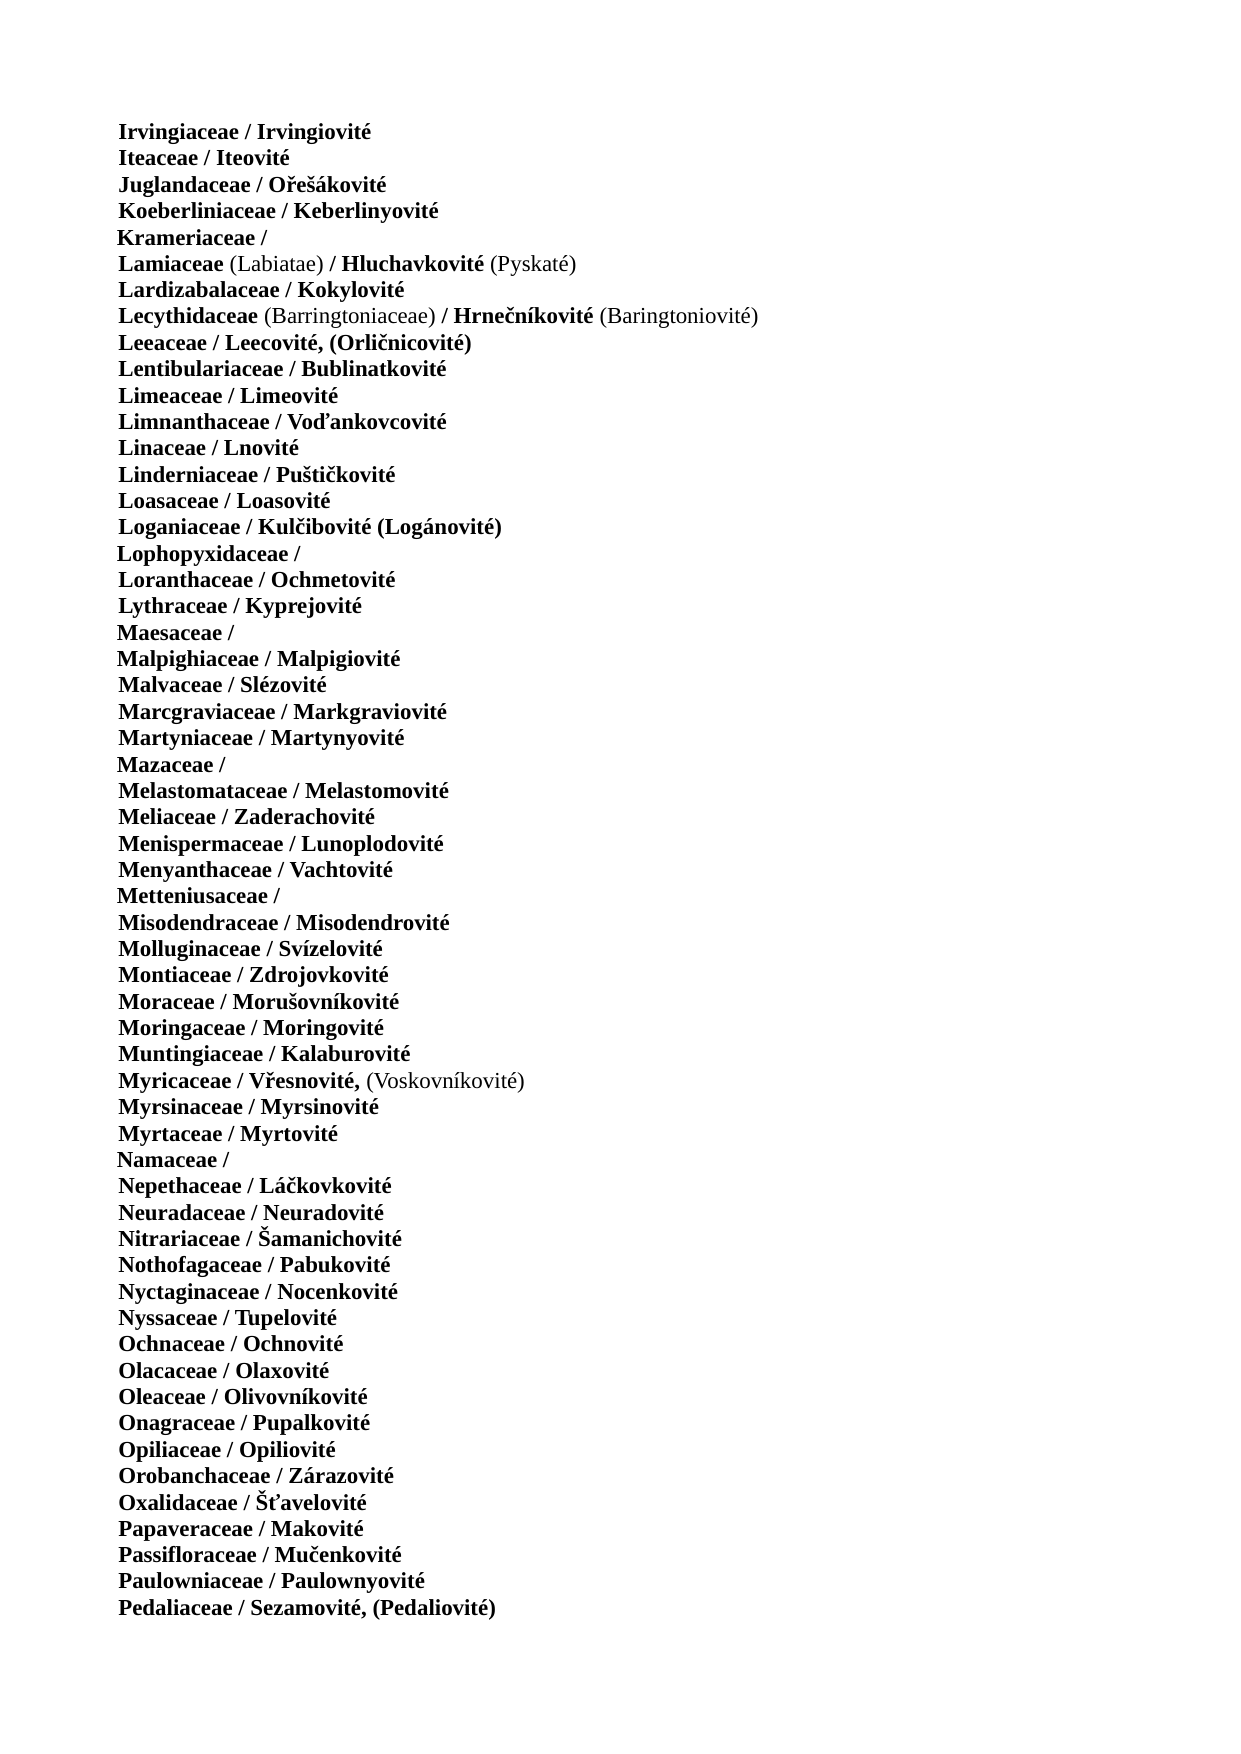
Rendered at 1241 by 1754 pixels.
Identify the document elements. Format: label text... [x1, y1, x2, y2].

text Menyanthaceae / Vachtovité [71, 856, 1122, 882]
text Oxalidaceae / Šťavelovité [71, 1488, 1122, 1515]
text Lentibulariaceae / Bublinatkovité [71, 355, 1122, 382]
text Limnanthaceae / Voďankovcovité [71, 408, 1122, 434]
text Menispermaceae / Lunoplodovité [71, 830, 1122, 856]
text Malvaceae / Slézovité [71, 672, 1122, 698]
text Passifloraceae / Mučenkovité [71, 1541, 1122, 1568]
text Limeaceae / Limeovité [71, 382, 1122, 408]
text Nothofagaceae / Pabukovité [71, 1251, 1122, 1278]
text Oleaceae / Olivovníkovité [71, 1383, 1122, 1409]
text Myricaceae / Vřesnovité, (Voskovníkovité) [71, 1067, 1122, 1093]
text Neuradaceae / Neuradovité [71, 1199, 1122, 1225]
text Onagraceae / Pupalkovité [118, 1409, 1122, 1436]
text Lecythidaceae (Barringtoniaceae) / Hrnečníkovité (Baringtoniovité) [71, 303, 1122, 329]
text Marcgraviaceae / Markgraviovité [71, 698, 1122, 724]
text Metteniusaceae / [71, 882, 1122, 909]
text Nitrariaceae / Šamanichovité [71, 1225, 1122, 1251]
text Loasaceae / Loasovité [71, 487, 1122, 513]
text Malpighiaceae / Malpigiovité [71, 645, 1122, 672]
text Molluginaceae / Svízelovité [71, 935, 1122, 961]
text Paulowniaceae / Paulownyovité [71, 1568, 1122, 1594]
text Lophopyxidaceae / [71, 540, 1122, 566]
text Linaceae / Lnovité [71, 434, 1122, 461]
text Koeberliniaceae / Keberlinyovité [71, 197, 1122, 223]
text Krameriaceae / [71, 223, 1122, 250]
text Nyctaginaceae / Nocenkovité [71, 1278, 1122, 1304]
text Leeaceae / Leecovité, (Orličnicovité) [71, 329, 1122, 355]
text Lardizabalaceae / Kokylovité [71, 276, 1122, 303]
text Iteaceae / Iteovité [71, 144, 1122, 171]
text Nyssaceae / Tupelovité [71, 1304, 1122, 1330]
text Melastomataceae / Melastomovité [71, 777, 1122, 803]
text Olacaceae / Olaxovité [71, 1357, 1122, 1383]
text Nepethaceae / Láčkovkovité [71, 1172, 1122, 1199]
text Myrtaceae / Myrtovité [71, 1119, 1122, 1146]
text Loranthaceae / Ochmetovité [71, 566, 1122, 592]
text Mazaceae / [71, 751, 1122, 777]
text Linderniaceae / Puštičkovité [71, 461, 1122, 487]
text Martyniaceae / Martynyovité [71, 724, 1122, 751]
text Moraceae / Morušovníkovité [71, 988, 1122, 1014]
text Montiaceae / Zdrojovkovité [71, 961, 1122, 988]
text Ochnaceae / Ochnovité [71, 1330, 1122, 1357]
text Juglandaceae / Ořešákovité [71, 171, 1122, 197]
text Meliaceae / Zaderachovité [71, 803, 1122, 830]
text Irvingiaceae / Irvingiovité [71, 118, 1122, 144]
text Misodendraceae / Misodendrovité [71, 909, 1122, 935]
text Moringaceae / Moringovité [71, 1014, 1122, 1041]
text Orobanchaceae / Zárazovité [71, 1462, 1122, 1488]
text Muntingiaceae / Kalaburovité [71, 1041, 1122, 1067]
text Papaveraceae / Makovité [118, 1515, 1122, 1541]
text Lamiaceae (Labiatae) / Hluchavkovité (Pyskaté) [71, 250, 1122, 276]
text Opiliaceae / Opiliovité [71, 1436, 1122, 1462]
text Loganiaceae / Kulčibovité (Logánovité) [71, 513, 1122, 540]
text Lythraceae / Kyprejovité [71, 592, 1122, 619]
text Pedaliaceae / Sezamovité, (Pedaliovité) [71, 1594, 1122, 1620]
text Maesaceae / [71, 619, 1122, 645]
text Myrsinaceae / Myrsinovité [71, 1093, 1122, 1119]
text Namaceae / [71, 1146, 1122, 1172]
